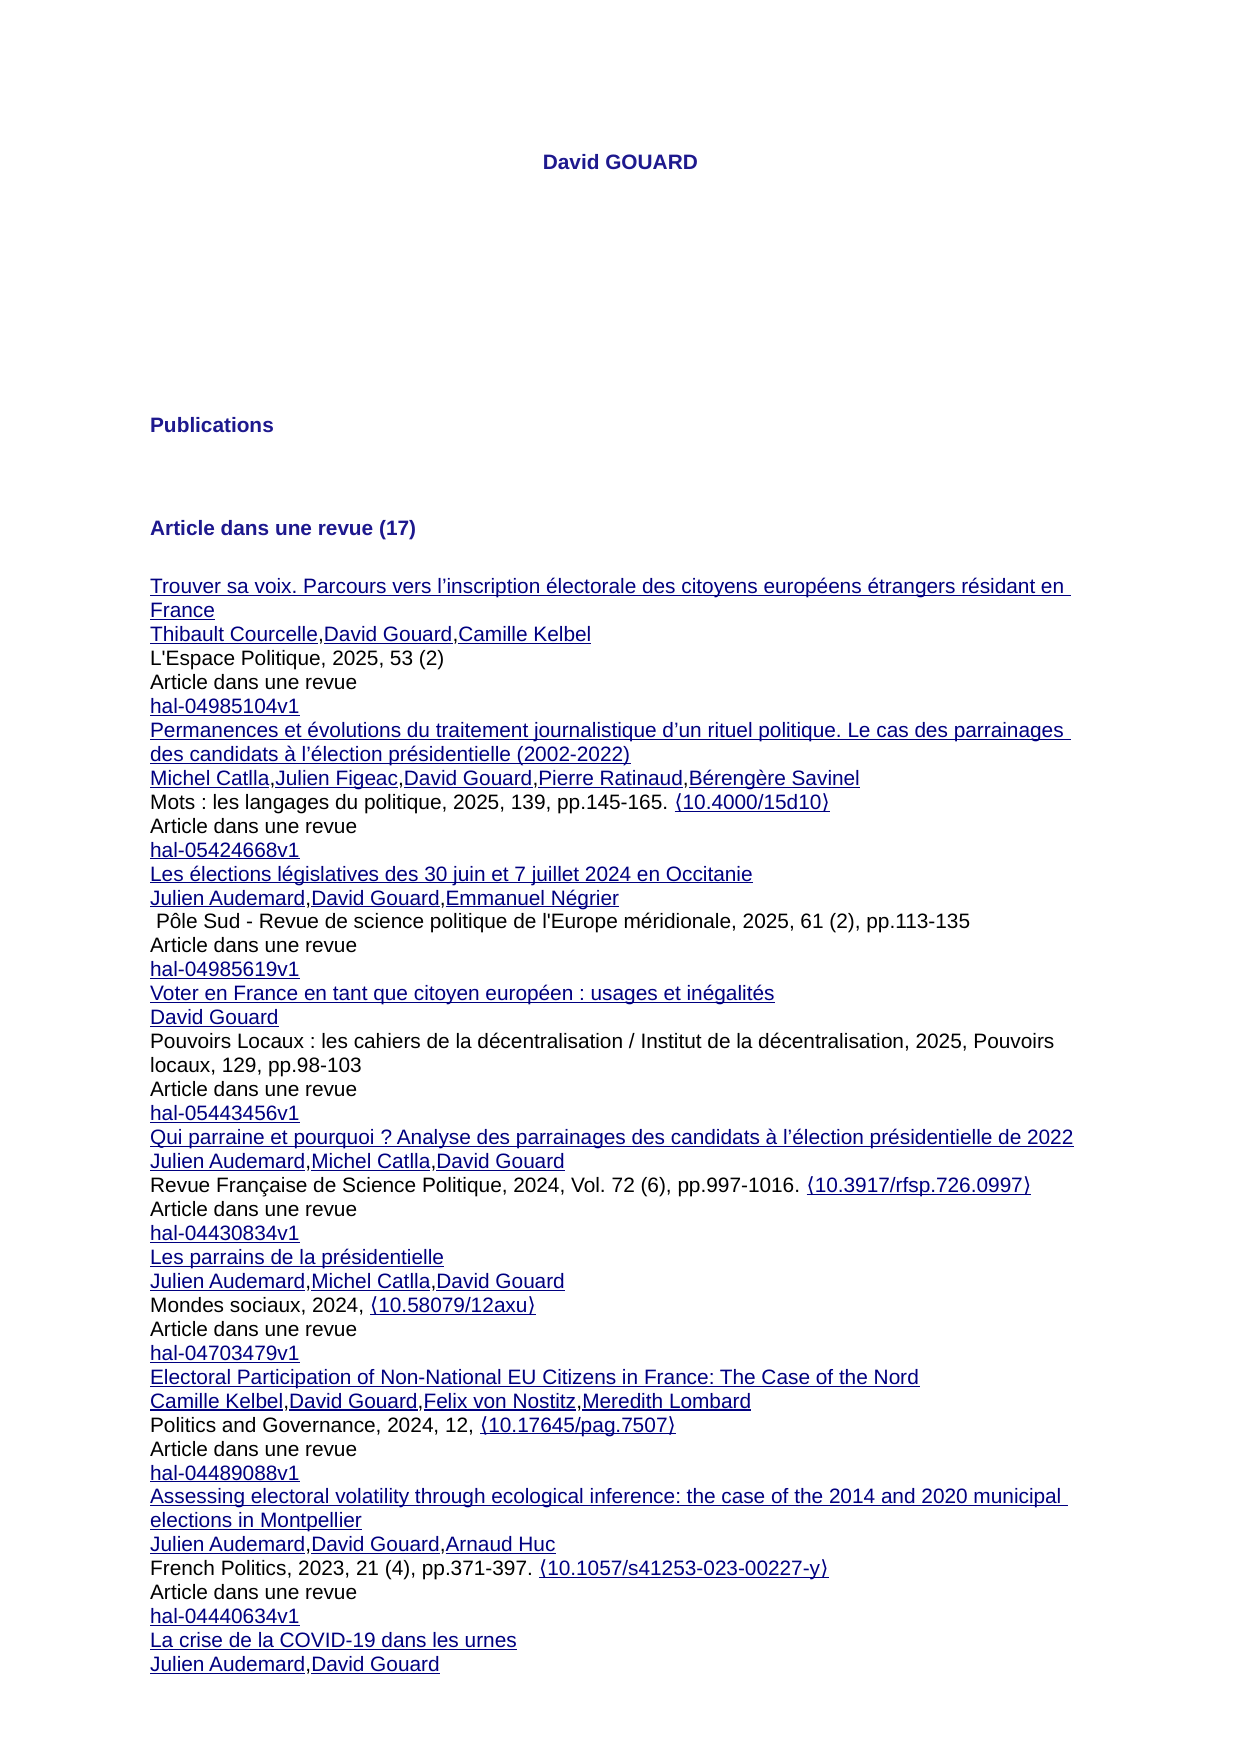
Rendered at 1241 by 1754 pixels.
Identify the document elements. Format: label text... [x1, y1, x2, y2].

table_cell Les parrains de la présidentielle Julien Audemard,Michel Catlla,David Gouard Mondes sociaux, 2024, ⟨10.58079/12axu⟩ Article dans une revue hal-04703479v1 [150, 1245, 1090, 1364]
subtitle David GOUARD [150, 150, 1090, 174]
table_cell Qui parraine et pourquoi ? Analyse des parrainages des candidats à l’élection présidentielle de 2022 Julien Audemard,Michel Catlla,David Gouard Revue Française de Science Politique, 2024, Vol. 72 (6), pp.997-1016. ⟨10.3917/rfsp.726.0997⟩ Article dans une revue hal-04430834v1 [150, 1125, 1090, 1245]
table_header Trouver sa voix. Parcours vers l’inscription électorale des citoyens européens étrangers résidant en France Thibault Courcelle,David Gouard,Camille Kelbel L'Espace Politique, 2025, 53 (2) Article dans une revue hal-04985104v1 [150, 574, 1090, 718]
subtitle Article dans une revue (17) [150, 516, 1090, 539]
table_cell La crise de la COVID-19 dans les urnes Julien Audemard,David Gouard [150, 1628, 1090, 1676]
table_cell Assessing electoral volatility through ecological inference: the case of the 2014 and 2020 municipal elections in Montpellier Julien Audemard,David Gouard,Arnaud Huc French Politics, 2023, 21 (4), pp.371-397. ⟨10.1057/s41253-023-00227-y⟩ Article dans une revue hal-04440634v1 [150, 1484, 1090, 1628]
table_cell Electoral Participation of Non‐National EU Citizens in France: The Case of the Nord Camille Kelbel,David Gouard,Felix von Nostitz,Meredith Lombard Politics and Governance, 2024, 12, ⟨10.17645/pag.7507⟩ Article dans une revue hal-04489088v1 [150, 1365, 1090, 1484]
table_cell Voter en France en tant que citoyen européen : usages et inégalités David Gouard Pouvoirs Locaux : les cahiers de la décentralisation / Institut de la décentralisation, 2025, Pouvoirs locaux, 129, pp.98-103 Article dans une revue hal-05443456v1 [150, 981, 1090, 1125]
table_cell Les élections législatives des 30 juin et 7 juillet 2024 en Occitanie Julien Audemard,David Gouard,Emmanuel Négrier Pôle Sud - Revue de science politique de l'Europe méridionale, 2025, 61 (2), pp.113-135 Article dans une revue hal-04985619v1 [150, 861, 1090, 981]
subtitle Publications [150, 412, 1090, 436]
table_cell Permanences et évolutions du traitement journalistique d’un rituel politique. Le cas des parrainages des candidats à l’élection présidentielle (2002-2022) Michel Catlla,Julien Figeac,David Gouard,Pierre Ratinaud,Bérengère Savinel Mots : les langages du politique, 2025, 139, pp.145-165. ⟨10.4000/15d10⟩ Article dans une revue hal-05424668v1 [150, 718, 1090, 861]
